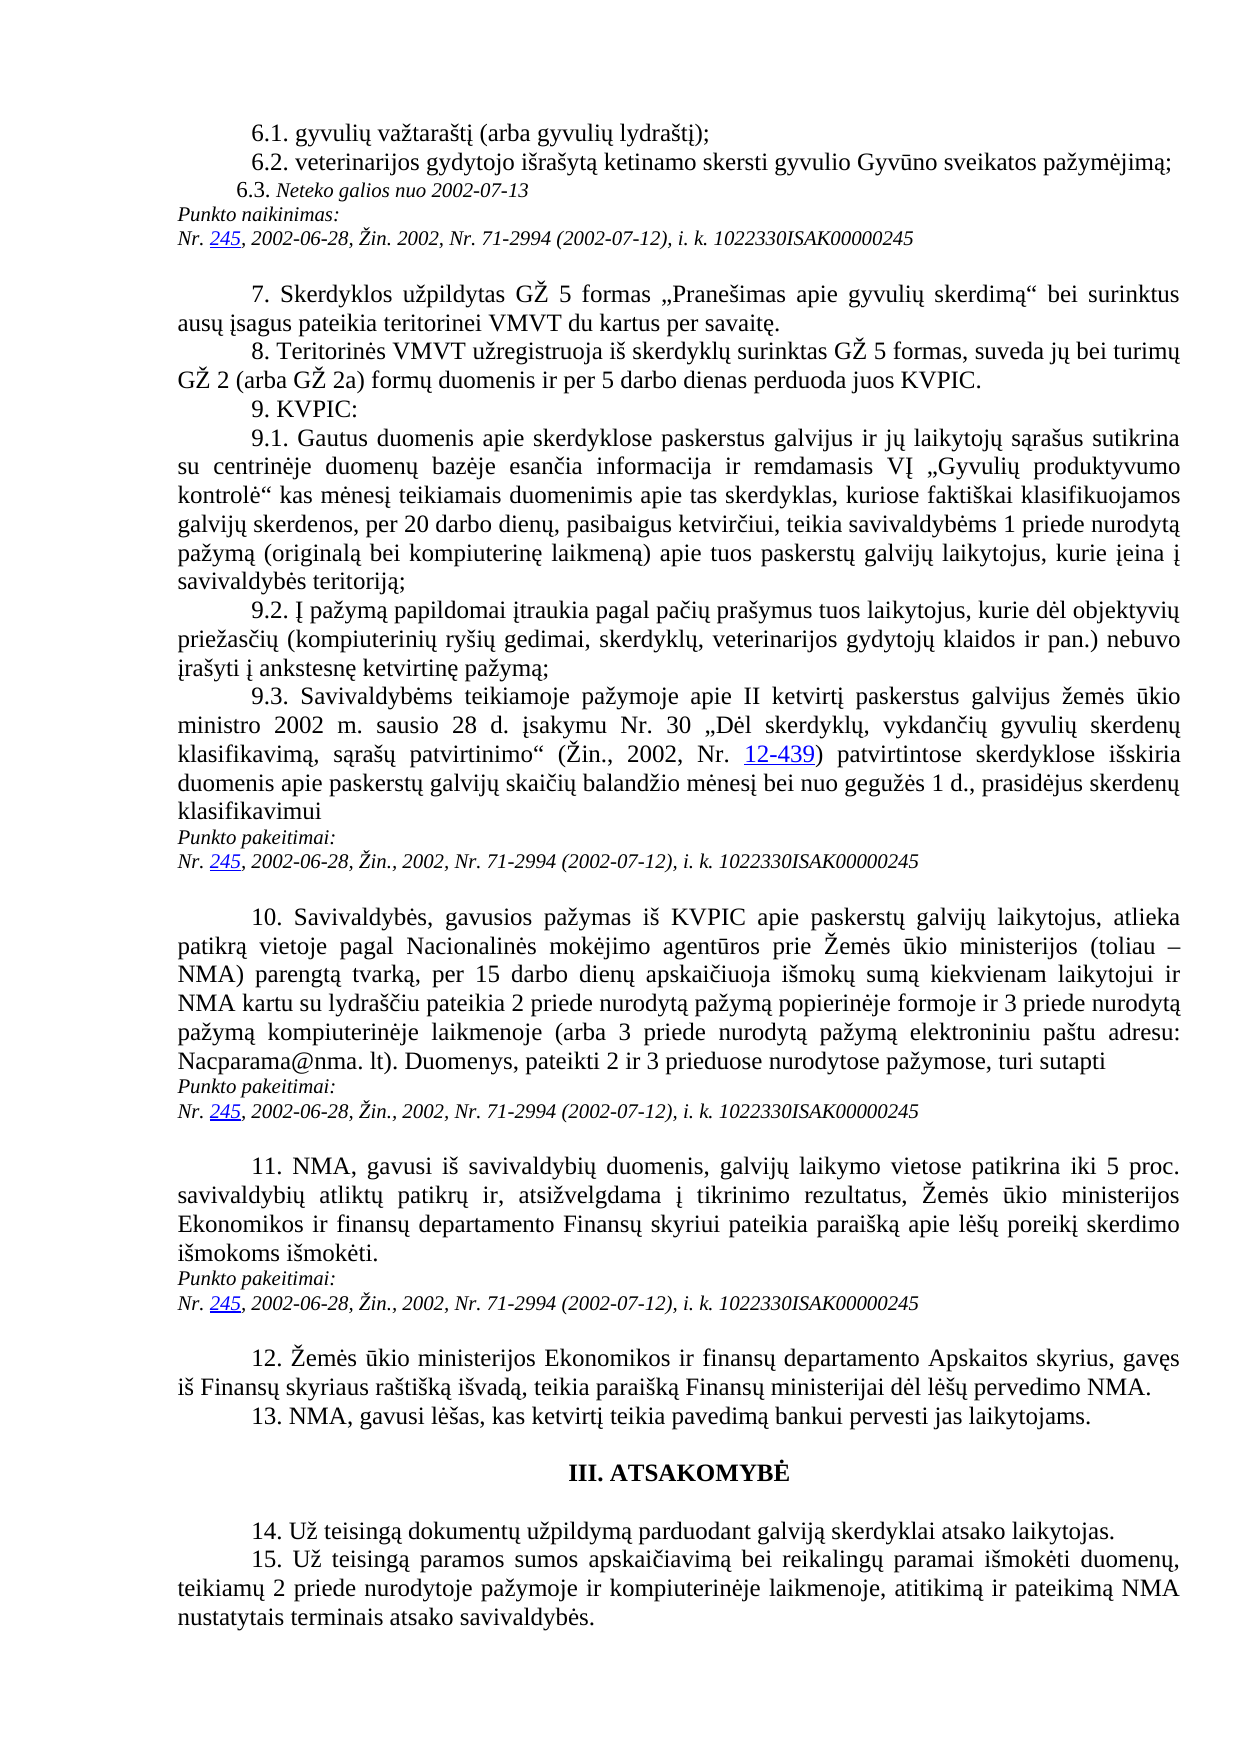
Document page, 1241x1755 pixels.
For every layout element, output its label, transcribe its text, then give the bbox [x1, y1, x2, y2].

text 9.3. Savivaldybėms teikiamoje pažymoje apie II ketvirtį paskerstus galvijus žemės ūkio ministro 2002 m. sausio 28 d. įsakymu Nr. 30 „Dėl skerdyklų, vykdančių gyvulių skerdenų klasifikavimą, sąrašų patvirtinimo“ (Žin., 2002, Nr. 12-439) patvirtintose skerdyklose išskiria duomenis apie paskerstų galvijų skaičių balandžio mėnesį bei nuo gegužės 1 d., prasidėjus skerdenų klasifikavimui [177, 681, 1181, 825]
text 11. NMA, gavusi iš savivaldybių duomenis, galvijų laikymo vietose patikrina iki 5 proc. savivaldybių atliktų patikrų ir, atsižvelgdama į tikrinimo rezultatus, Žemės ūkio ministerijos Ekonomikos ir finansų departamento Finansų skyriui pateikia paraišką apie lėšų poreikį skerdimo išmokoms išmokėti. [177, 1151, 1181, 1266]
text 9. KVPIC: [177, 394, 1181, 423]
text Nr. 245, 2002-06-28, Žin., 2002, Nr. 71-2994 (2002-07-12), i. k. 1022330ISAK00000245 [177, 1098, 1181, 1123]
text 9.2. Į pažymą papildomai įtraukia pagal pačių prašymus tuos laikytojus, kurie dėl objektyvių priežasčių (kompiuterinių ryšių gedimai, skerdyklų, veterinarijos gydytojų klaidos ir pan.) nebuvo įrašyti į ankstesnę ketvirtinę pažymą; [177, 595, 1181, 681]
text 6.1. gyvulių važtaraštį (arba gyvulių lydraštį); [177, 118, 1181, 147]
text Punkto pakeitimai: [177, 825, 1181, 849]
text Punkto pakeitimai: [177, 1266, 1181, 1290]
text 8. Teritorinės VMVT užregistruoja iš skerdyklų surinktas GŽ 5 formas, suveda jų bei turimų GŽ 2 (arba GŽ 2a) formų duomenis ir per 5 darbo dienas perduoda juos KVPIC. [177, 336, 1181, 394]
text 7. Skerdyklos užpildytas GŽ 5 formas „Pranešimas apie gyvulių skerdimą“ bei surinktus ausų įsagus pateikia teritorinei VMVT du kartus per savaitę. [177, 279, 1181, 336]
text Nr. 245, 2002-06-28, Žin., 2002, Nr. 71-2994 (2002-07-12), i. k. 1022330ISAK00000245 [177, 1290, 1181, 1314]
text Nr. 245, 2002-06-28, Žin., 2002, Nr. 71-2994 (2002-07-12), i. k. 1022330ISAK00000245 [177, 849, 1181, 873]
text III. ATSAKOMYBĖ [177, 1458, 1181, 1487]
text Punkto naikinimas: [177, 202, 1181, 226]
text Punkto pakeitimai: [177, 1074, 1181, 1098]
text 9.1. Gautus duomenis apie skerdyklose paskerstus galvijus ir jų laikytojų sąrašus sutikrina su centrinėje duomenų bazėje esančia informacija ir remdamasis VĮ „Gyvulių produktyvumo kontrolė“ kas mėnesį teikiamais duomenimis apie tas skerdyklas, kuriose faktiškai klasifikuojamos galvijų skerdenos, per 20 darbo dienų, pasibaigus ketvirčiui, teikia savivaldybėms 1 priede nurodytą pažymą (originalą bei kompiuterinę laikmeną) apie tuos paskerstų galvijų laikytojus, kurie įeina į savivaldybės teritoriją; [177, 423, 1181, 595]
text 6.2. veterinarijos gydytojo išrašytą ketinamo skersti gyvulio Gyvūno sveikatos pažymėjimą; [177, 147, 1181, 176]
text 14. Už teisingą dokumentų užpildymą parduodant galviją skerdyklai atsako laikytojas. [177, 1516, 1181, 1544]
text Nr. 245, 2002-06-28, Žin. 2002, Nr. 71-2994 (2002-07-12), i. k. 1022330ISAK00000245 [177, 226, 1181, 250]
text 6.3. Neteko galios nuo 2002-07-13 [177, 176, 1181, 202]
text 13. NMA, gavusi lėšas, kas ketvirtį teikia pavedimą bankui pervesti jas laikytojams. [177, 1401, 1181, 1429]
text 12. Žemės ūkio ministerijos Ekonomikos ir finansų departamento Apskaitos skyrius, gavęs iš Finansų skyriaus raštišką išvadą, teikia paraišką Finansų ministerijai dėl lėšų pervedimo NMA. [177, 1343, 1181, 1401]
text 10. Savivaldybės, gavusios pažymas iš KVPIC apie paskerstų galvijų laikytojus, atlieka patikrą vietoje pagal Nacionalinės mokėjimo agentūros prie Žemės ūkio ministerijos (toliau – NMA) parengtą tvarką, per 15 darbo dienų apskaičiuoja išmokų sumą kiekvienam laikytojui ir NMA kartu su lydraščiu pateikia 2 priede nurodytą pažymą popierinėje formoje ir 3 priede nurodytą pažymą kompiuterinėje laikmenoje (arba 3 priede nurodytą pažymą elektroniniu paštu adresu: Nacparama@nma. lt). Duomenys, pateikti 2 ir 3 prieduose nurodytose pažymose, turi sutapti [177, 902, 1181, 1074]
text 15. Už teisingą paramos sumos apskaičiavimą bei reikalingų paramai išmokėti duomenų, teikiamų 2 priede nurodytoje pažymoje ir kompiuterinėje laikmenoje, atitikimą ir pateikimą NMA nustatytais terminais atsako savivaldybės. [177, 1544, 1181, 1631]
